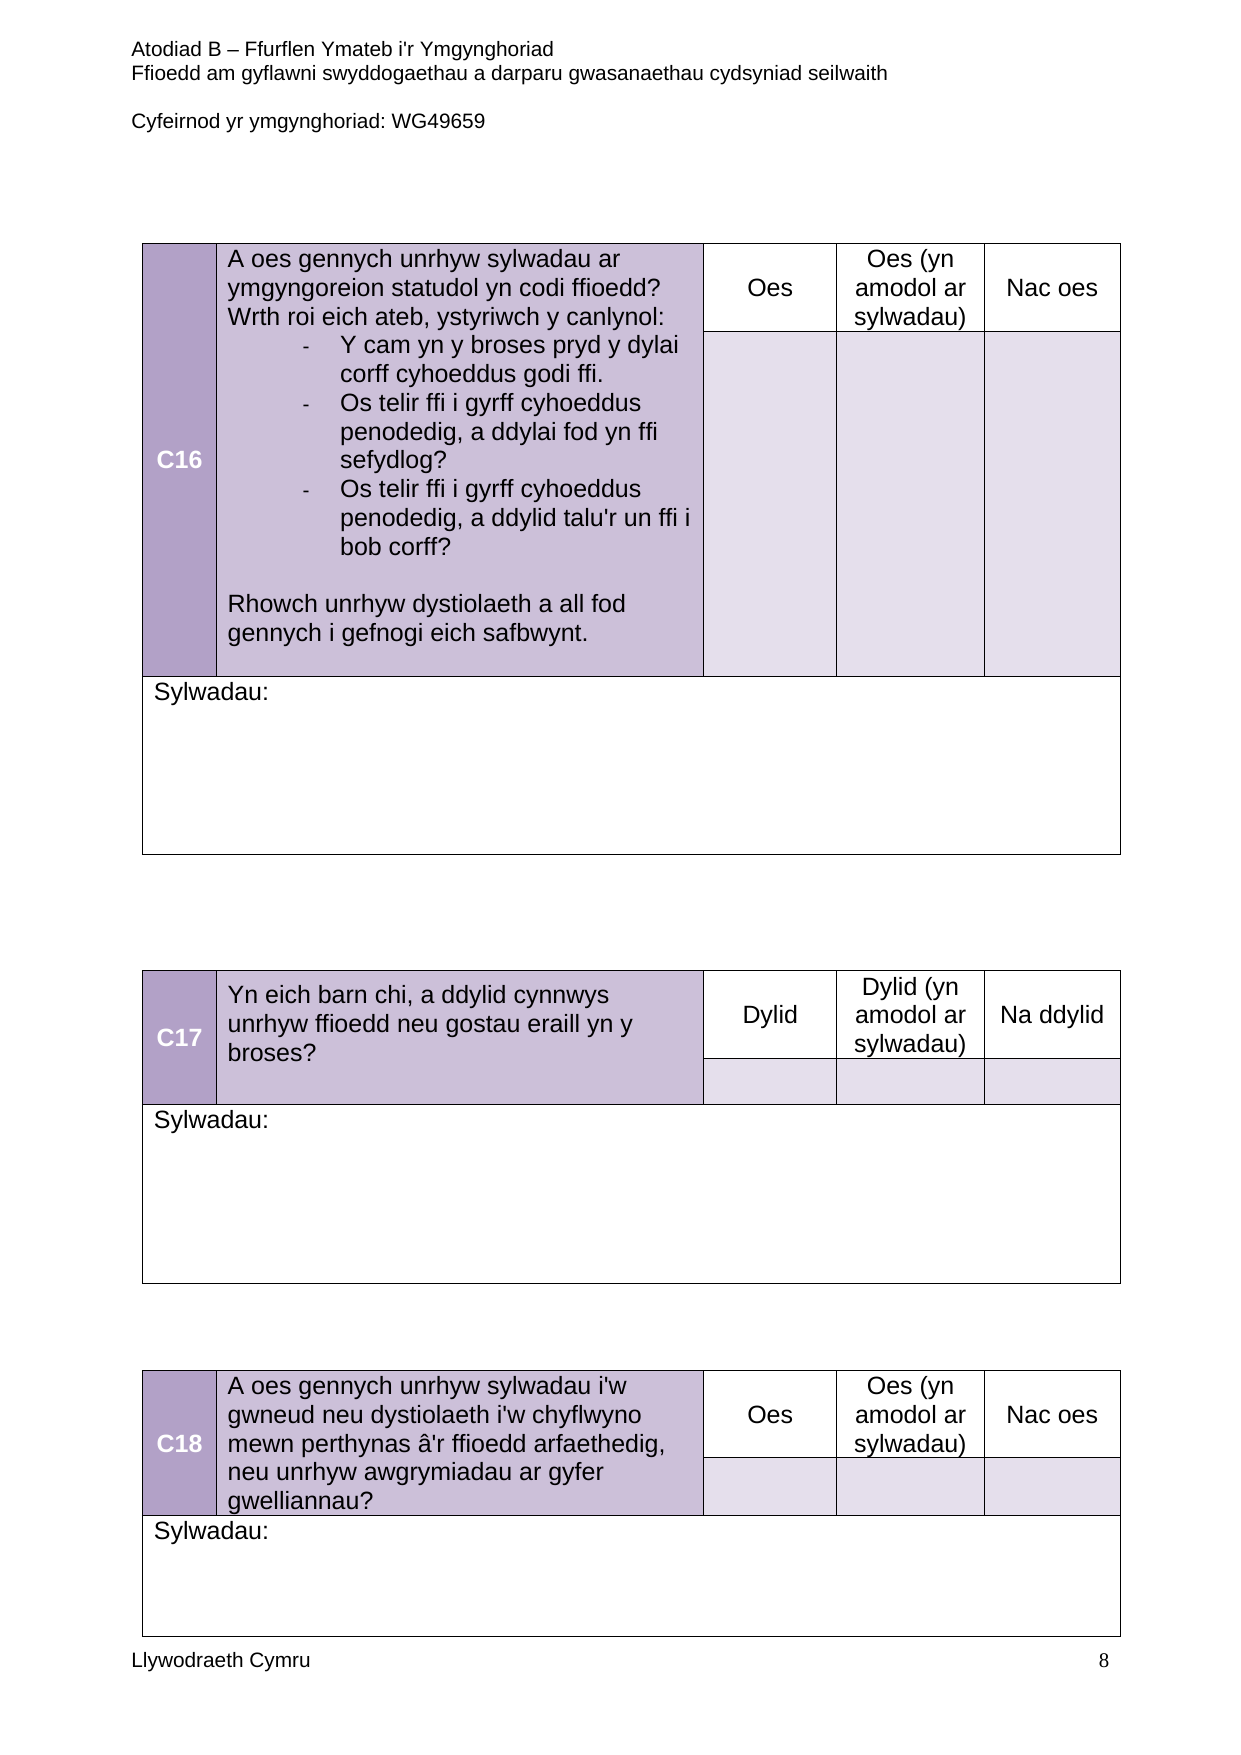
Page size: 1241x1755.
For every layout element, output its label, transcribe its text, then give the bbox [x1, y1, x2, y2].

table_header C17 [143, 971, 216, 1104]
table_cell Sylwadau: [143, 1105, 1120, 1283]
table_cell Sylwadau: [143, 677, 1120, 854]
table_header Dylid [704, 971, 836, 1058]
table_header Na ddylid [985, 971, 1120, 1058]
table_cell [704, 332, 836, 676]
table_header Nac oes [985, 244, 1120, 331]
table_cell [704, 1458, 836, 1515]
table_header Oes (yn amodol ar sylwadau) [837, 1371, 984, 1457]
table_header Dylid (yn amodol ar sylwadau) [837, 971, 984, 1058]
table_header Yn eich barn chi, a ddylid cynnwys unrhyw ffioedd neu gostau eraill yn y broses? [217, 971, 703, 1104]
table_cell [837, 1059, 984, 1104]
table_header C18 [143, 1371, 216, 1515]
table_cell [837, 1458, 984, 1515]
table_header Oes (yn amodol ar sylwadau) [837, 244, 984, 331]
table_cell [985, 1458, 1120, 1515]
table_header A oes gennych unrhyw sylwadau i'w gwneud neu dystiolaeth i'w chyflwyno mewn perthynas â'r ffioedd arfaethedig, neu unrhyw awgrymiadau ar gyfer gwelliannau? [217, 1371, 703, 1515]
table_header Oes [704, 1371, 836, 1457]
table_cell [704, 1059, 836, 1104]
table_cell [985, 332, 1120, 676]
table_cell [837, 332, 984, 676]
table_header C16 [143, 244, 216, 676]
table_header Oes [704, 244, 836, 331]
table_cell Sylwadau: [143, 1516, 1120, 1636]
table_header Nac oes [985, 1371, 1120, 1457]
table_cell [985, 1059, 1120, 1104]
table_header A oes gennych unrhyw sylwadau ar ymgyngoreion statudol yn codi ffioedd? Wrth roi eich ateb, ystyriwch y canlynol: Y cam yn y broses pryd y dylai corff cyhoeddus godi ffi. Os telir ffi i gyrff cyhoeddus penodedig, a ddylai fod yn ffi sefydlog? Os telir ffi i gyrff cyhoeddus penodedig, a ddylid talu'r un ffi i bob corff? Rhowch unrhyw dystiolaeth a all fod gennych i gefnogi eich safbwynt. [217, 244, 703, 676]
